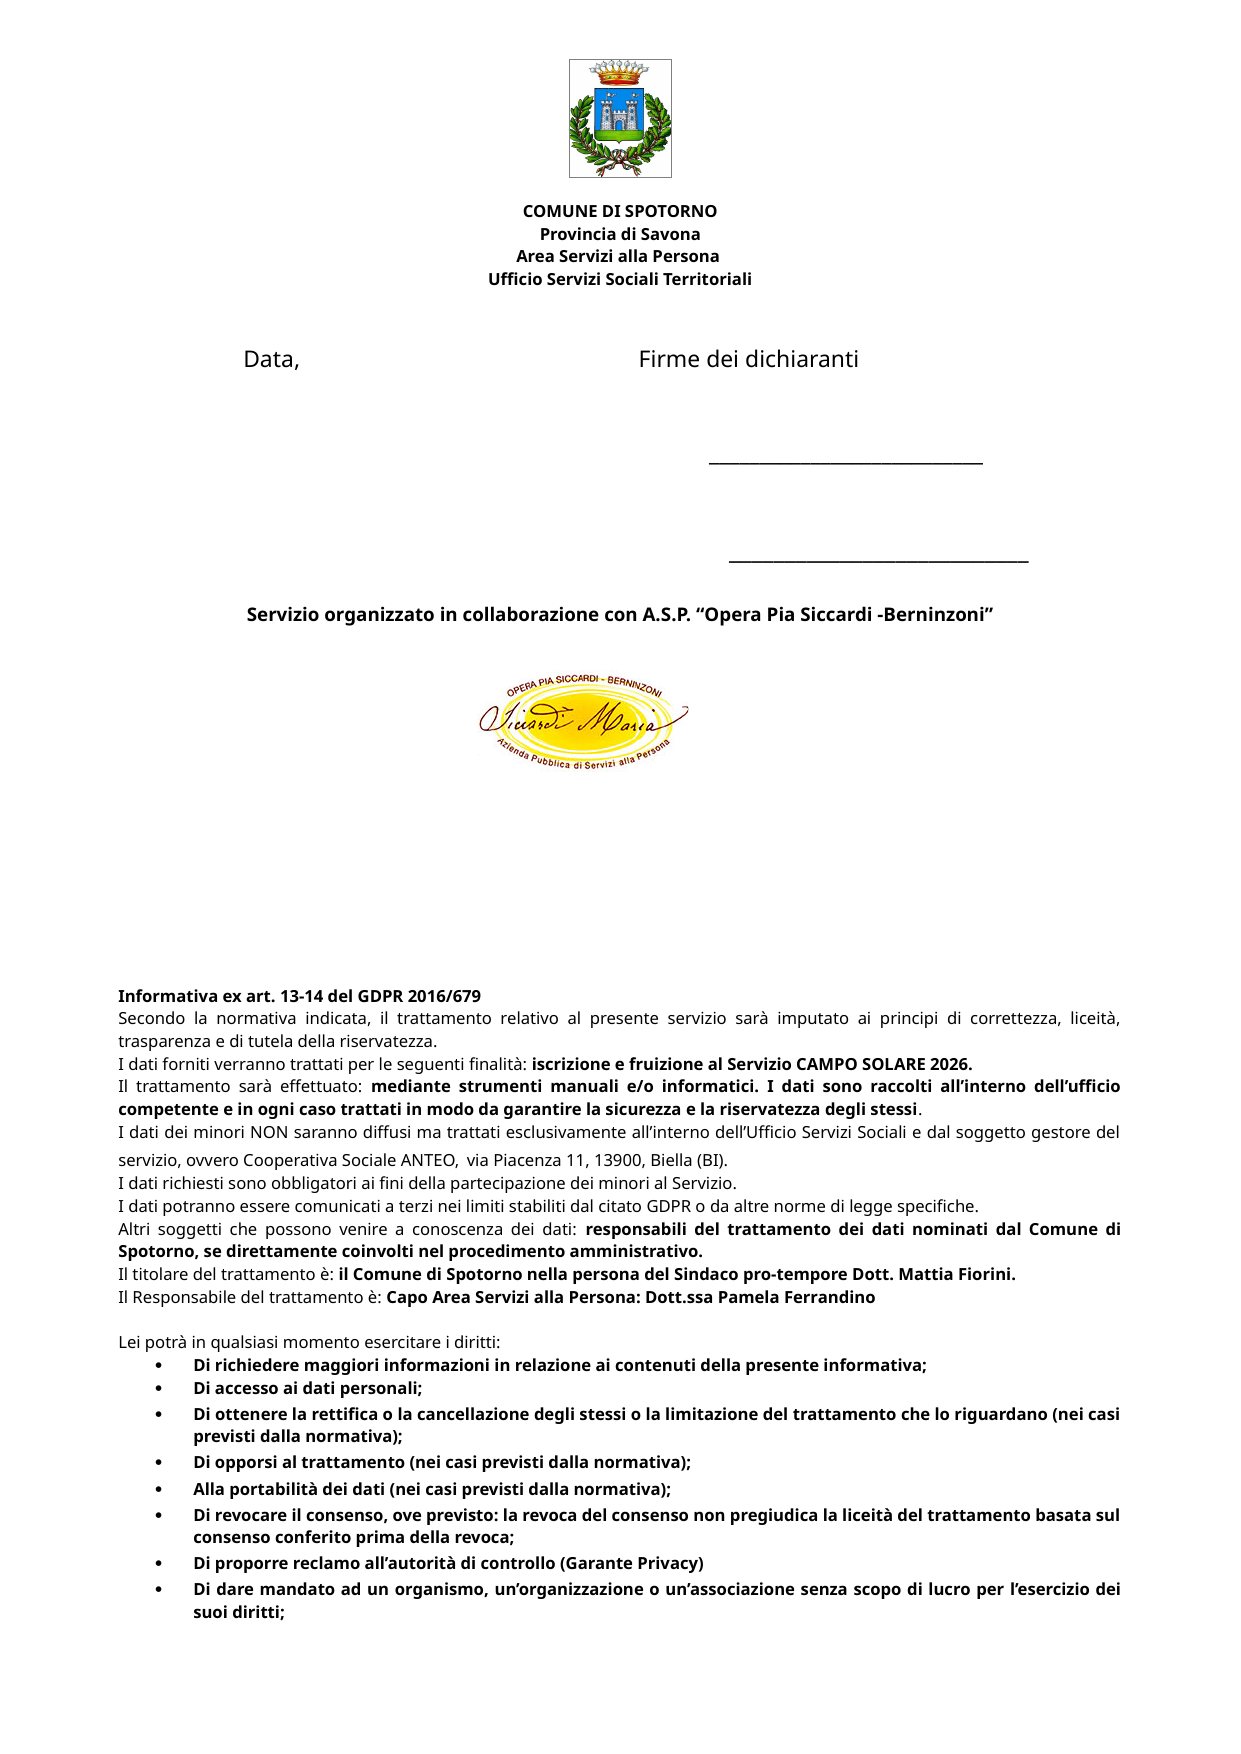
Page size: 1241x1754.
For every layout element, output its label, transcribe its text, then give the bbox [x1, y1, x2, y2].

text Il titolare del trattamento è: il Comune di Spotorno nella persona del Sindaco pro-tempore Dott. Mattia Fiorini. [118, 1263, 1122, 1286]
text Il trattamento sarà effettuato: mediante strumenti manuali e/o informatici. I dati sono raccolti all’interno dell’ufficio competente e in ogni caso trattati in modo da garantire la sicurezza e la riservatezza degli stessi. [118, 1075, 1122, 1121]
text I dati dei minori NON saranno diffusi ma trattati esclusivamente all’interno dell’Ufficio Servizi Sociali e dal soggetto gestore del servizio, ovvero Cooperativa Sociale ANTEO, via Piacenza 11, 13900, Biella (BI). [118, 1121, 1122, 1172]
list Di revocare il consenso, ove previsto: la revoca del consenso non pregiudica la liceità del trattamento basata sul consenso conferito prima della revoca; [156, 1503, 1122, 1549]
list Di dare mandato ad un organismo, un’organizzazione o un’associazione senza scopo di lucro per l’esercizio dei suoi diritti; [156, 1578, 1122, 1623]
text I dati forniti verranno trattati per le seguenti finalità: iscrizione e fruizione al Servizio CAMPO SOLARE 2026. [118, 1052, 1122, 1075]
list Alla portabilità dei dati (nei casi previsti dalla normativa); [156, 1477, 1122, 1500]
text Informativa ex art. 13-14 del GDPR 2016/679 [118, 984, 1122, 1007]
text Secondo la normativa indicata, il trattamento relativo al presente servizio sarà imputato ai principi di correttezza, liceità, trasparenza e di tutela della riservatezza. [118, 1007, 1122, 1052]
text Altri soggetti che possono venire a conoscenza dei dati: responsabili del trattamento dei dati nominati dal Comune di Spotorno, se direttamente coinvolti nel procedimento amministrativo. [118, 1217, 1122, 1263]
text ___________________________ [118, 533, 1122, 567]
text I dati potranno essere comunicati a terzi nei limiti stabiliti dal citato GDPR o da altre norme di legge specifiche. [118, 1195, 1122, 1217]
text Data, Firme dei dichiaranti [118, 343, 1122, 374]
list Di ottenere la rettifica o la cancellazione degli stessi o la limitazione del trattamento che lo riguardano (nei casi previsti dalla normativa); [156, 1402, 1122, 1448]
list Di accesso ai dati personali; [156, 1376, 1122, 1399]
list Di richiedere maggiori informazioni in relazione ai contenuti della presente informativa; [156, 1354, 1122, 1376]
text I dati richiesti sono obbligatori ai fini della partecipazione dei minori al Servizio. [118, 1172, 1122, 1195]
picture [570, 60, 671, 177]
text ___________________________ [118, 436, 1122, 499]
list Di proporre reclamo all’autorità di controllo (Garante Privacy) [156, 1552, 1122, 1575]
picture [477, 662, 689, 779]
text Servizio organizzato in collaborazione con A.S.P. “Opera Pia Siccardi -Berninzoni” [118, 601, 1122, 627]
text Lei potrà in qualsiasi momento esercitare i diritti: [118, 1331, 1122, 1354]
text Il Responsabile del trattamento è: Capo Area Servizi alla Persona: Dott.ssa Pamela Ferrandino [118, 1286, 1122, 1308]
list Di opporsi al trattamento (nei casi previsti dalla normativa); [156, 1451, 1122, 1474]
